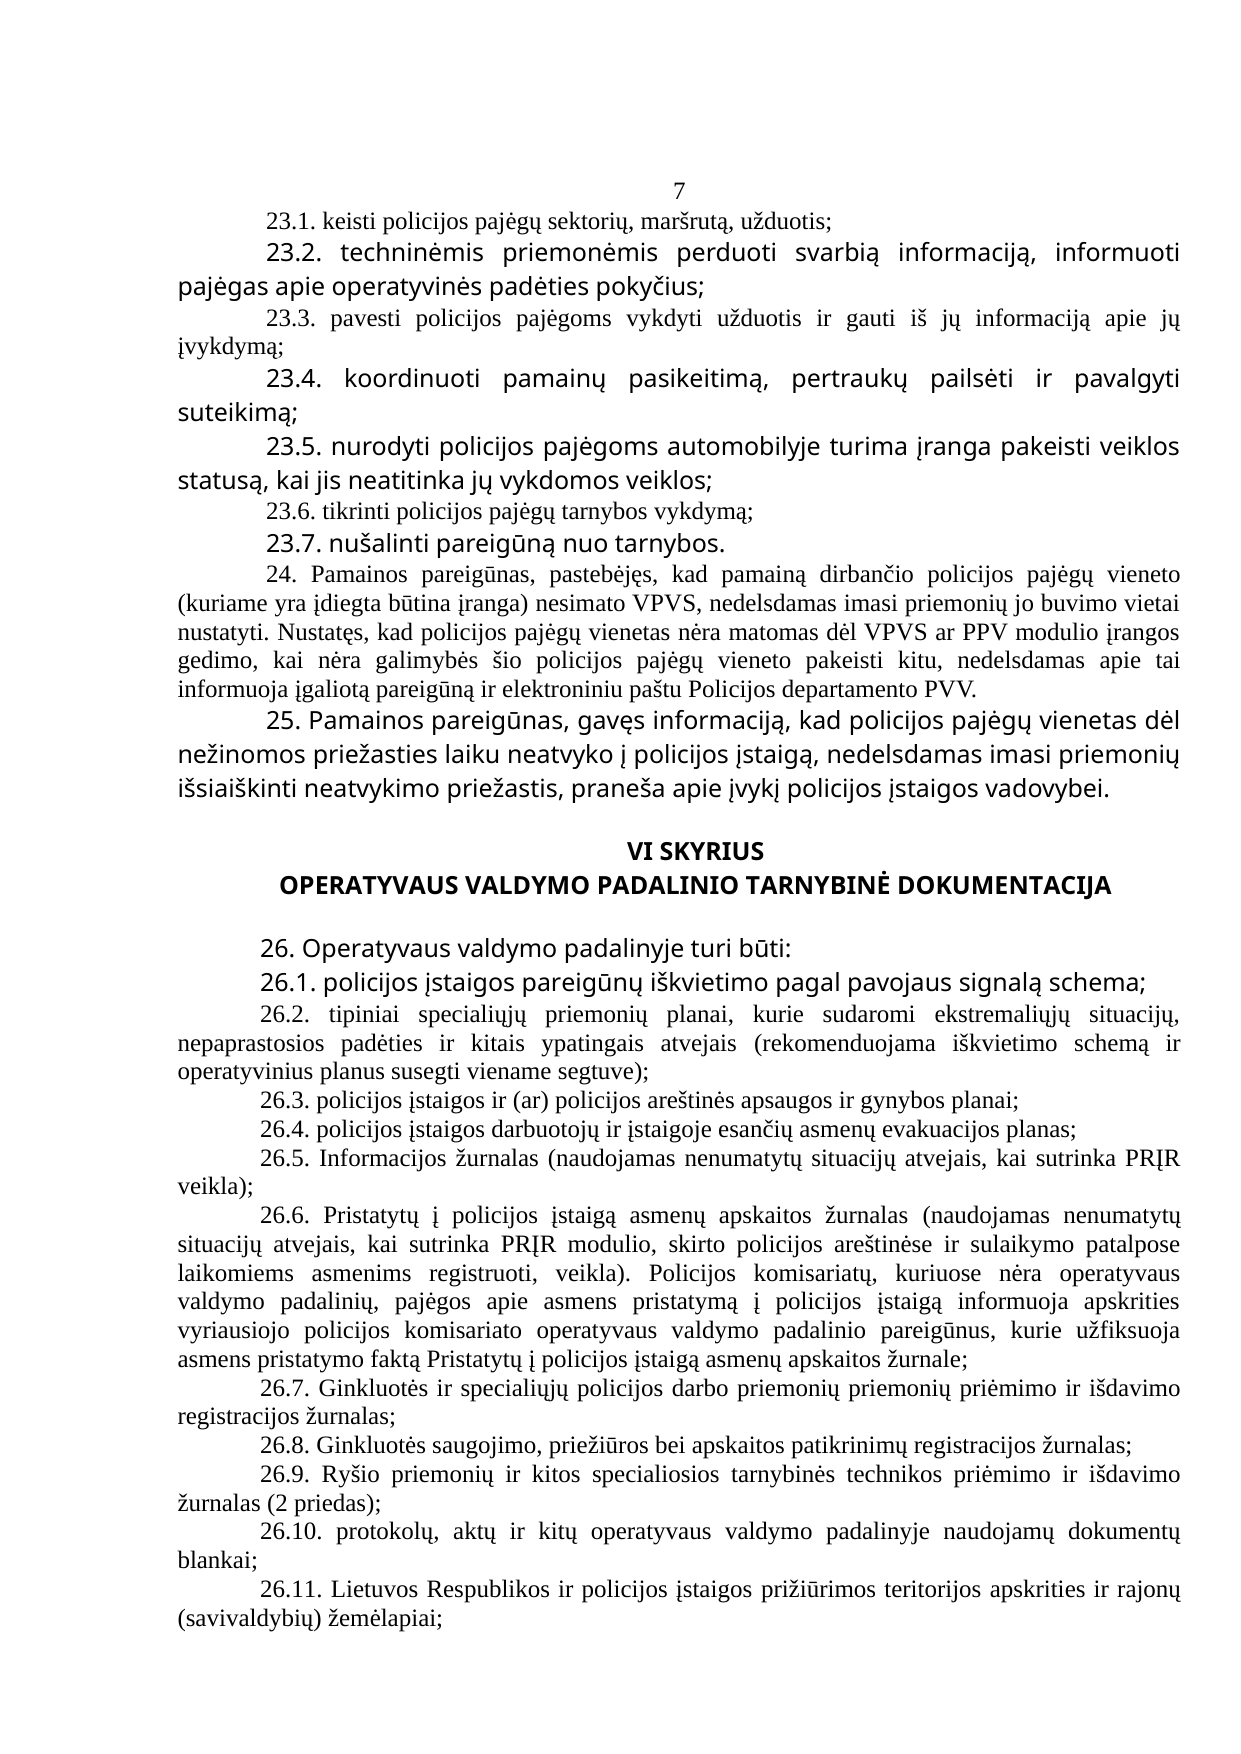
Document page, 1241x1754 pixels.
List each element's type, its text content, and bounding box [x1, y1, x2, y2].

text 26.11. Lietuvos Respublikos ir policijos įstaigos prižiūrimos teritorijos apskrities ir rajonų (savivaldybių) žemėlapiai; [177, 1574, 1181, 1631]
text 24. Pamainos pareigūnas, pastebėjęs, kad pamainą dirbančio policijos pajėgų vieneto (kuriame yra įdiegta būtina įranga) nesimato VPVS, nedelsdamas imasi priemonių jo buvimo vietai nustatyti. Nustatęs, kad policijos pajėgų vienetas nėra matomas dėl VPVS ar PPV modulio įrangos gedimo, kai nėra galimybės šio policijos pajėgų vieneto pakeisti kitu, nedelsdamas apie tai informuoja įgaliotą pareigūną ir elektroniniu paštu Policijos departamento PVV. [177, 559, 1181, 703]
text 26.6. Pristatytų į policijos įstaigą asmenų apskaitos žurnalas (naudojamas nenumatytų situacijų atvejais, kai sutrinka PRĮR modulio, skirto policijos areštinėse ir sulaikymo patalpose laikomiems asmenims registruoti, veikla). Policijos komisariatų, kuriuose nėra operatyvaus valdymo padalinių, pajėgos apie asmens pristatymą į policijos įstaigą informuoja apskrities vyriausiojo policijos komisariato operatyvaus valdymo padalinio pareigūnus, kurie užfiksuoja asmens pristatymo faktą Pristatytų į policijos įstaigą asmenų apskaitos žurnale; [177, 1200, 1181, 1373]
text 26.1. policijos įstaigos pareigūnų iškvietimo pagal pavojaus signalą schema; [177, 965, 1181, 999]
text 26.7. Ginkluotės ir specialiųjų policijos darbo priemonių priemonių priėmimo ir išdavimo registracijos žurnalas; [177, 1373, 1181, 1430]
text 26.2. tipiniai specialiųjų priemonių planai, kurie sudaromi ekstremaliųjų situacijų, nepaprastosios padėties ir kitais ypatingais atvejais (rekomenduojama iškvietimo schemą ir operatyvinius planus susegti viename segtuve); [177, 999, 1181, 1085]
text 23.7. nušalinti pareigūną nuo tarnybos. [177, 525, 1181, 559]
text 26.3. policijos įstaigos ir (ar) policijos areštinės apsaugos ir gynybos planai; [177, 1085, 1181, 1114]
text 26.5. Informacijos žurnalas (naudojamas nenumatytų situacijų atvejais, kai sutrinka PRĮR veikla); [177, 1143, 1181, 1200]
text 23.3. pavesti policijos pajėgoms vykdyti užduotis ir gauti iš jų informaciją apie jų įvykdymą; [177, 303, 1181, 360]
text 23.2. techninėmis priemonėmis perduoti svarbią informaciją, informuoti pajėgas apie operatyvinės padėties pokyčius; [177, 234, 1181, 303]
text 23.6. tikrinti policijos pajėgų tarnybos vykdymą; [177, 496, 1181, 525]
text 23.1. keisti policijos pajėgų sektorių, maršrutą, užduotis; [177, 206, 1181, 234]
text 26. Operatyvaus valdymo padalinyje turi būti: [177, 931, 1181, 965]
text 26.8. Ginkluotės saugojimo, priežiūros bei apskaitos patikrinimų registracijos žurnalas; [177, 1430, 1181, 1459]
text 26.10. protokolų, aktų ir kitų operatyvaus valdymo padalinyje naudojamų dokumentų blankai; [177, 1516, 1181, 1574]
text VI SKYRIUS [177, 834, 1181, 868]
text 23.5. nurodyti policijos pajėgoms automobilyje turima įranga pakeisti veiklos statusą, kai jis neatitinka jų vykdomos veiklos; [177, 428, 1181, 496]
text 25. Pamainos pareigūnas, gavęs informaciją, kad policijos pajėgų vienetas dėl nežinomos priežasties laiku neatvyko į policijos įstaigą, nedelsdamas imasi priemonių išsiaiškinti neatvykimo priežastis, praneša apie įvykį policijos įstaigos vadovybei. [177, 703, 1181, 805]
text 26.4. policijos įstaigos darbuotojų ir įstaigoje esančių asmenų evakuacijos planas; [177, 1114, 1181, 1143]
text 23.4. koordinuoti pamainų pasikeitimą, pertraukų pailsėti ir pavalgyti suteikimą; [177, 360, 1181, 428]
text 26.9. Ryšio priemonių ir kitos specialiosios tarnybinės technikos priėmimo ir išdavimo žurnalas (2 priedas); [177, 1459, 1181, 1516]
text OPERATYVAUS VALDYMO PADALINIO TARNYBINĖ DOKUMENTACIJA [177, 868, 1181, 902]
